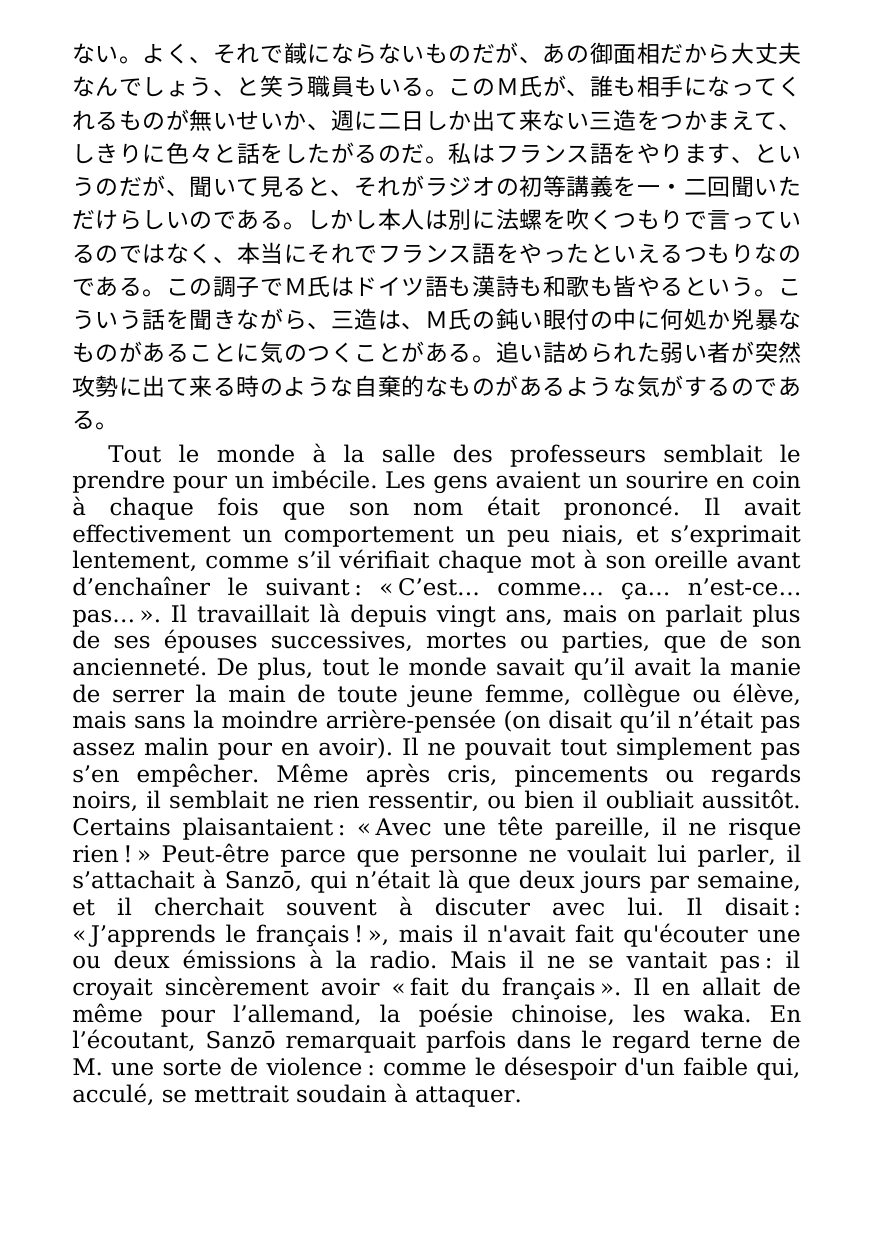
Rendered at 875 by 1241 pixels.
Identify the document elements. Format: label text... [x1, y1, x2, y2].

text Tout le monde à la salle des professeurs semblait le prendre pour un imbécile. Les gens avaient un sourire en coin à chaque fois que son nom était prononcé. Il avait effectivement un comportement un peu niais, et s’exprimait lentement, comme s’il vérifiait chaque mot à son oreille avant d’enchaîner le suivant : « C’est… comme… ça… n’est-ce… pas… ». Il travaillait là depuis vingt ans, mais on parlait plus de ses épouses successives, mortes ou parties, que de son ancienneté. De plus, tout le monde savait qu’il avait la manie de serrer la main de toute jeune femme, collègue ou élève, mais sans la moindre arrière-pensée (on disait qu’il n’était pas assez malin pour en avoir). Il ne pouvait tout simplement pas s’en empêcher. Même après cris, pincements ou regards noirs, il semblait ne rien ressentir, ou bien il oubliait aussitôt. Certains plaisantaient : « Avec une tête pareille, il ne risque rien ! » Peut-être parce que personne ne voulait lui parler, il s’attachait à Sanzō, qui n’était là que deux jours par semaine, et il cherchait souvent à discuter avec lui. Il disait : « J’apprends le français ! », mais il n'avait fait qu'écouter une ou deux émissions à la radio. Mais il ne se vantait pas : il croyait sincèrement avoir « fait du français ». Il en allait de même pour l’allemand, la poésie chinoise, les waka. En l’écoutant, Sanzō remarquait parfois dans le regard terne de M. une sorte de violence : comme le désespoir d'un faible qui, acculé, se mettrait soudain à attaquer. [72, 441, 802, 1107]
text ない。よく、それで馘にならないものだが、あの御面相だから大丈夫なんでしょう、と笑う職員もいる。このＭ氏が、誰も相手になってくれるものが無いせいか、週に二日しか出て来ない三造をつかまえて、しきりに色々と話をしたがるのだ。私はフランス語をやります、というのだが、聞いて見ると、それがラジオの初等講義を一・二回聞いただけらしいのである。しかし本人は別に法螺を吹くつもりで言っているのではなく、本当にそれでフランス語をやったといえるつもりなのである。この調子でＭ氏はドイツ語も漢詩も和歌も皆やるという。こういう話を聞きながら、三造は、Ｍ氏の鈍い眼付の中に何処か兇暴なものがあることに気のつくことがある。追い詰められた弱い者が突然攻勢に出て来る時のような自棄的なものがあるような気がするのである。 [72, 36, 802, 435]
